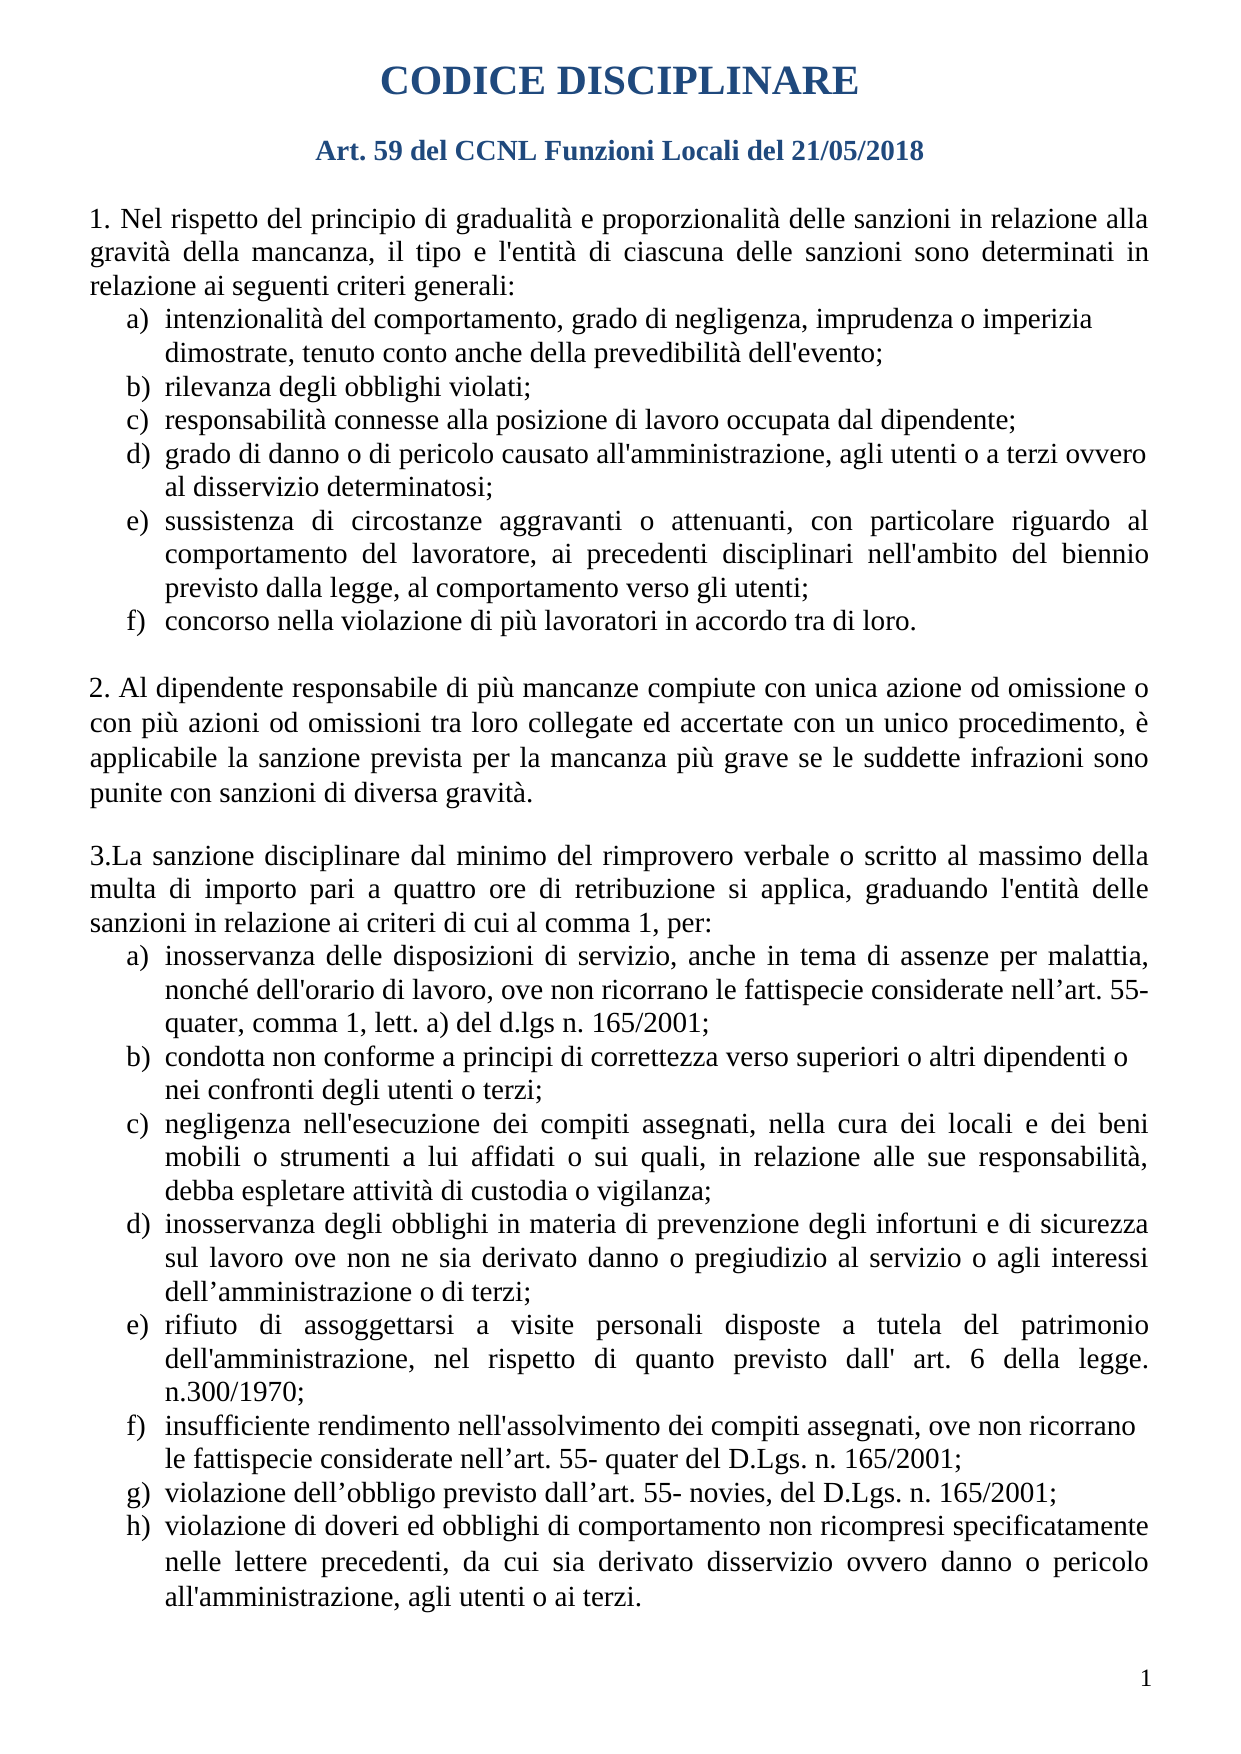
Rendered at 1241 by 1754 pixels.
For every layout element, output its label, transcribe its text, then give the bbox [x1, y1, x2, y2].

list sussistenza di circostanze aggravanti o attenuanti, con particolare riguardo al comportamento del lavoratore, ai precedenti disciplinari nell'ambito del biennio previsto dalla legge, al comportamento verso gli utenti; [126, 503, 1150, 603]
list concorso nella violazione di più lavoratori in accordo tra di loro. [126, 603, 1152, 637]
list inosservanza degli obblighi in materia di prevenzione degli infortuni e di sicurezza sul lavoro ove non ne sia derivato danno o pregiudizio al servizio o agli interessi dell’amministrazione o di terzi; [126, 1207, 1150, 1307]
text 3.La sanzione disciplinare dal minimo del rimprovero verbale o scritto al massimo della multa di importo pari a quattro ore di retribuzione si applica, graduando l'entità delle sanzioni in relazione ai criteri di cui al comma 1, per: [89, 838, 1150, 938]
list insufficiente rendimento nell'assolvimento dei compiti assegnati, ove non ricorrano le fattispecie considerate nell’art. 55- quater del D.Lgs. n. 165/2001; [126, 1408, 1150, 1475]
list intenzionalità del comportamento, grado di negligenza, imprudenza o imperizia dimostrate, tenuto conto anche della prevedibilità dell'evento; [126, 302, 1150, 369]
list inosservanza delle disposizioni di servizio, anche in tema di assenze per malattia, nonché dell'orario di lavoro, ove non ricorrano le fattispecie considerate nell’art. 55-quater, comma 1, lett. a) del d.lgs n. 165/2001; [126, 938, 1150, 1039]
list negligenza nell'esecuzione dei compiti assegnati, nella cura dei locali e dei beni mobili o strumenti a lui affidati o sui quali, in relazione alle sue responsabilità, debba espletare attività di custodia o vigilanza; [126, 1106, 1150, 1207]
list rifiuto di assoggettarsi a visite personali disposte a tutela del patrimonio dell'amministrazione, nel rispetto di quanto previsto dall' art. 6 della legge. n.300/1970; [126, 1307, 1150, 1408]
list Nel rispetto del principio di gradualità e proporzionalità delle sanzioni in relazione alla gravità della mancanza, il tipo e l'entità di ciascuna delle sanzioni sono determinati in relazione ai seguenti criteri generali: [89, 201, 1150, 302]
list violazione dell’obbligo previsto dall’art. 55- novies, del D.Lgs. n. 165/2001; [126, 1475, 1152, 1508]
list grado di danno o di pericolo causato all'amministrazione, agli utenti o a terzi ovvero al disservizio determinatosi; [126, 436, 1150, 503]
list rilevanza degli obblighi violati; [126, 369, 1152, 402]
list condotta non conforme a principi di correttezza verso superiori o altri dipendenti o nei confronti degli utenti o terzi; [126, 1039, 1150, 1106]
list Al dipendente responsabile di più mancanze compiute con unica azione od omissione o con più azioni od omissioni tra loro collegate ed accertate con un unico procedimento, è applicabile la sanzione prevista per la mancanza più grave se le suddette infrazioni sono punite con sanzioni di diversa gravità. [89, 671, 1150, 808]
list violazione di doveri ed obblighi di comportamento non ricompresi specificatamente nelle lettere precedenti, da cui sia derivato disservizio ovvero danno o pericolo all'amministrazione, agli utenti o ai terzi. [126, 1508, 1150, 1613]
text 1 [1139, 1663, 1152, 1692]
text Art. 59 del CCNL Funzioni Locali del 21/05/2018 [89, 133, 1151, 167]
text CODICE DISCIPLINARE [89, 56, 1151, 103]
list responsabilità connesse alla posizione di lavoro occupata dal dipendente; [126, 402, 1152, 436]
